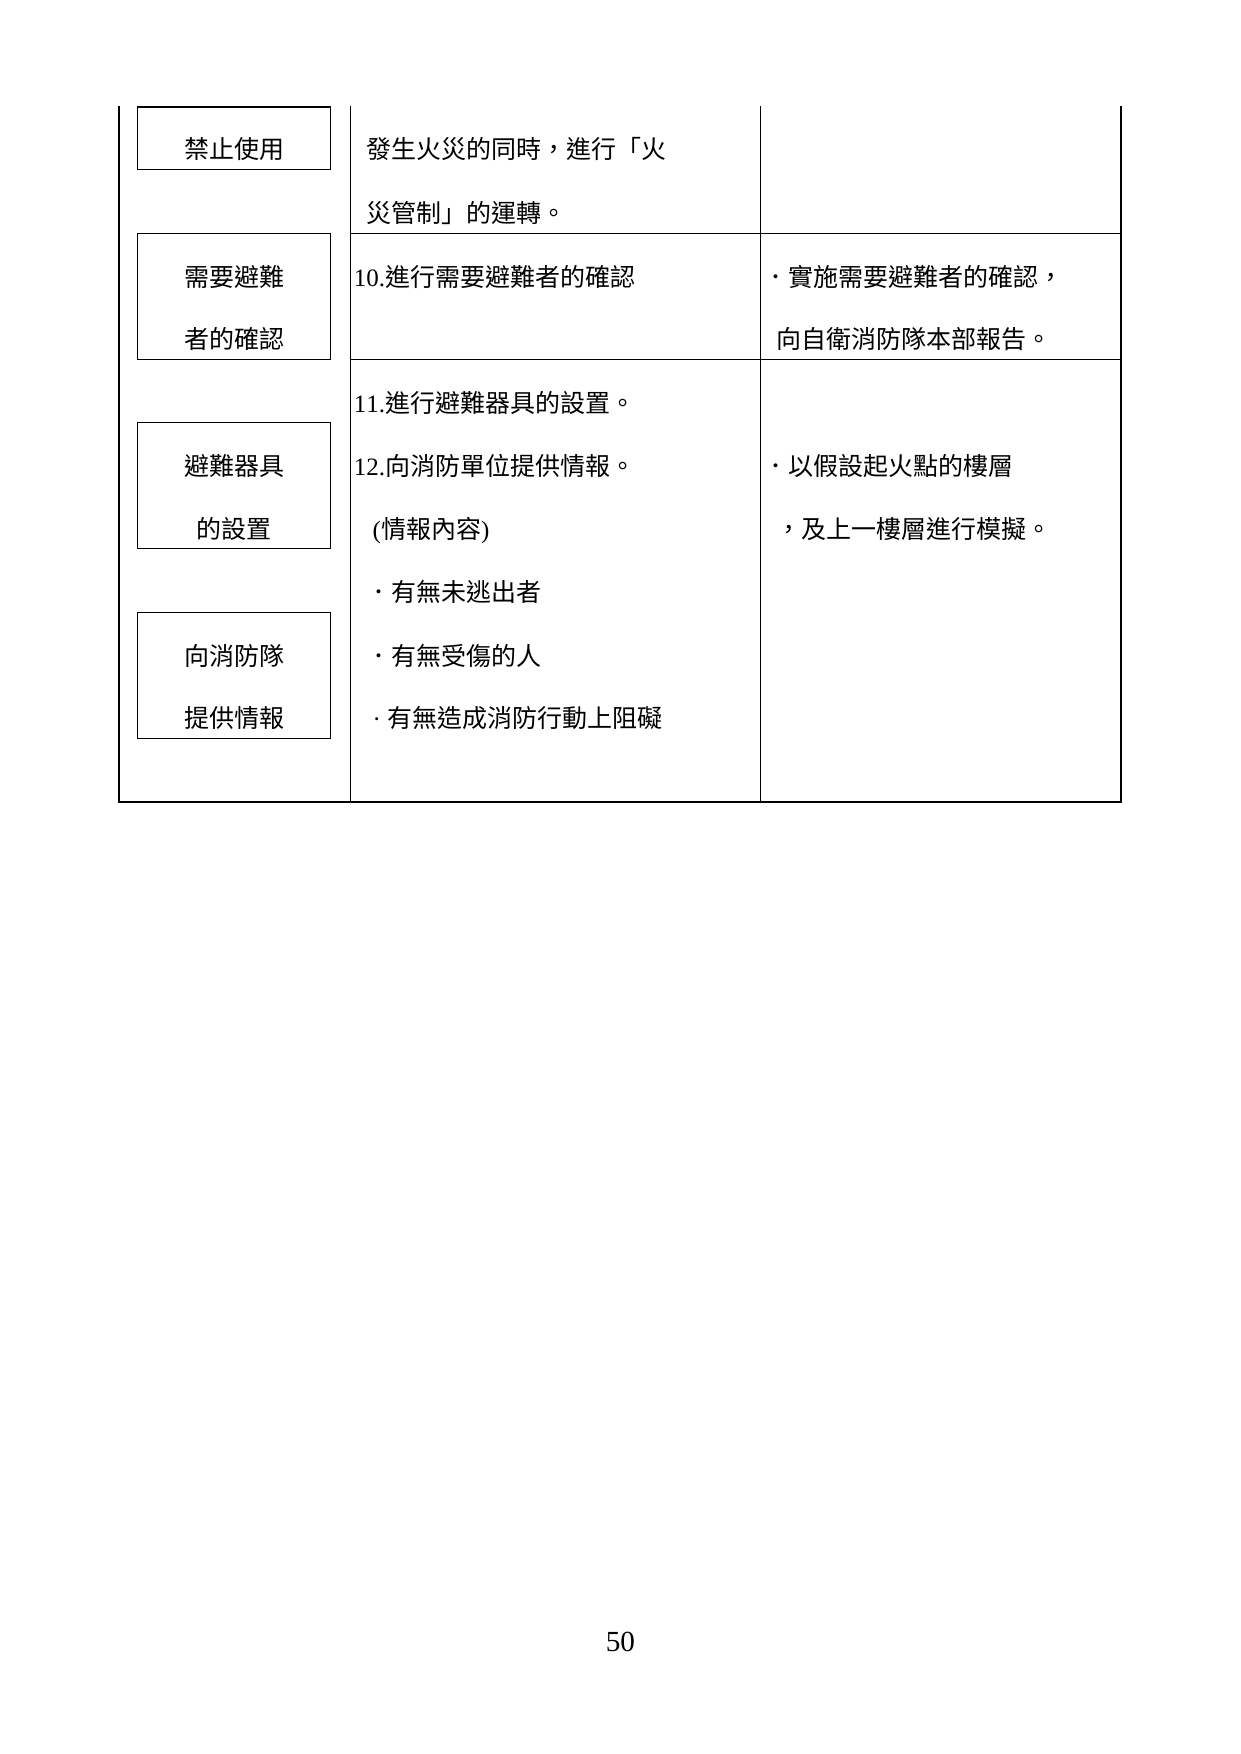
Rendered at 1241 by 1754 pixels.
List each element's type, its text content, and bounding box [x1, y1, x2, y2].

table_cell 10.進行需要避難者的確認 [351, 234, 760, 296]
table_cell [138, 360, 331, 422]
table_cell 禁止使用 [138, 108, 330, 169]
table_cell [120, 548, 138, 612]
table_cell · 有無造成消防行動上阻礙 [351, 675, 760, 738]
table_cell [120, 738, 138, 801]
table_cell [138, 739, 331, 801]
table_cell [120, 296, 137, 358]
table_cell [120, 612, 137, 675]
table_cell [120, 486, 137, 548]
table_cell 向自衛消防隊本部報告。 [761, 296, 1120, 358]
table_cell [138, 549, 331, 612]
table_cell 災管制」的運轉。 [351, 169, 760, 232]
table_cell [120, 675, 137, 738]
table_cell [351, 296, 760, 358]
table_cell [331, 233, 350, 296]
table_cell [351, 738, 760, 801]
table_cell [331, 296, 350, 358]
table_cell [761, 738, 1120, 801]
table_cell [761, 360, 1120, 422]
table_cell [331, 486, 350, 548]
table_cell [331, 359, 350, 422]
table_cell [331, 675, 350, 738]
table_cell ．實施需要避難者的確認， [761, 234, 1120, 296]
table_cell [138, 170, 331, 232]
table_cell ．有無未逃出者 [351, 548, 760, 612]
table_cell 發生火災的同時，進行「火 [351, 106, 760, 169]
table_cell [761, 106, 1120, 169]
table_cell [120, 359, 138, 422]
table_cell [120, 233, 137, 296]
table_cell 需要避難 [138, 234, 330, 296]
table_cell 的設置 [138, 486, 330, 548]
table_cell [120, 422, 137, 486]
table_cell 11.進行避難器具的設置。 [351, 360, 760, 422]
table_cell 避難器具 [138, 423, 330, 486]
table_cell ．有無受傷的人 [351, 612, 760, 675]
table_cell [120, 169, 138, 232]
table_cell 者的確認 [138, 296, 330, 358]
table_cell [331, 106, 350, 169]
table_cell ．以假設起火點的樓層 [761, 422, 1120, 486]
table_cell (情報內容) [351, 486, 760, 548]
table_cell [761, 612, 1120, 675]
table_cell [761, 548, 1120, 612]
table_cell [331, 612, 350, 675]
table_cell 向消防隊 [138, 613, 330, 675]
table_cell [120, 106, 137, 169]
table_cell [761, 675, 1120, 738]
table_cell [331, 169, 350, 232]
table_cell [761, 169, 1120, 232]
table_cell [331, 738, 350, 801]
table_cell 提供情報 [138, 675, 330, 738]
table_cell 12.向消防單位提供情報。 [351, 422, 760, 486]
table_cell [331, 548, 350, 612]
table_cell ，及上一樓層進行模擬。 [761, 486, 1120, 548]
table_cell [331, 422, 350, 486]
